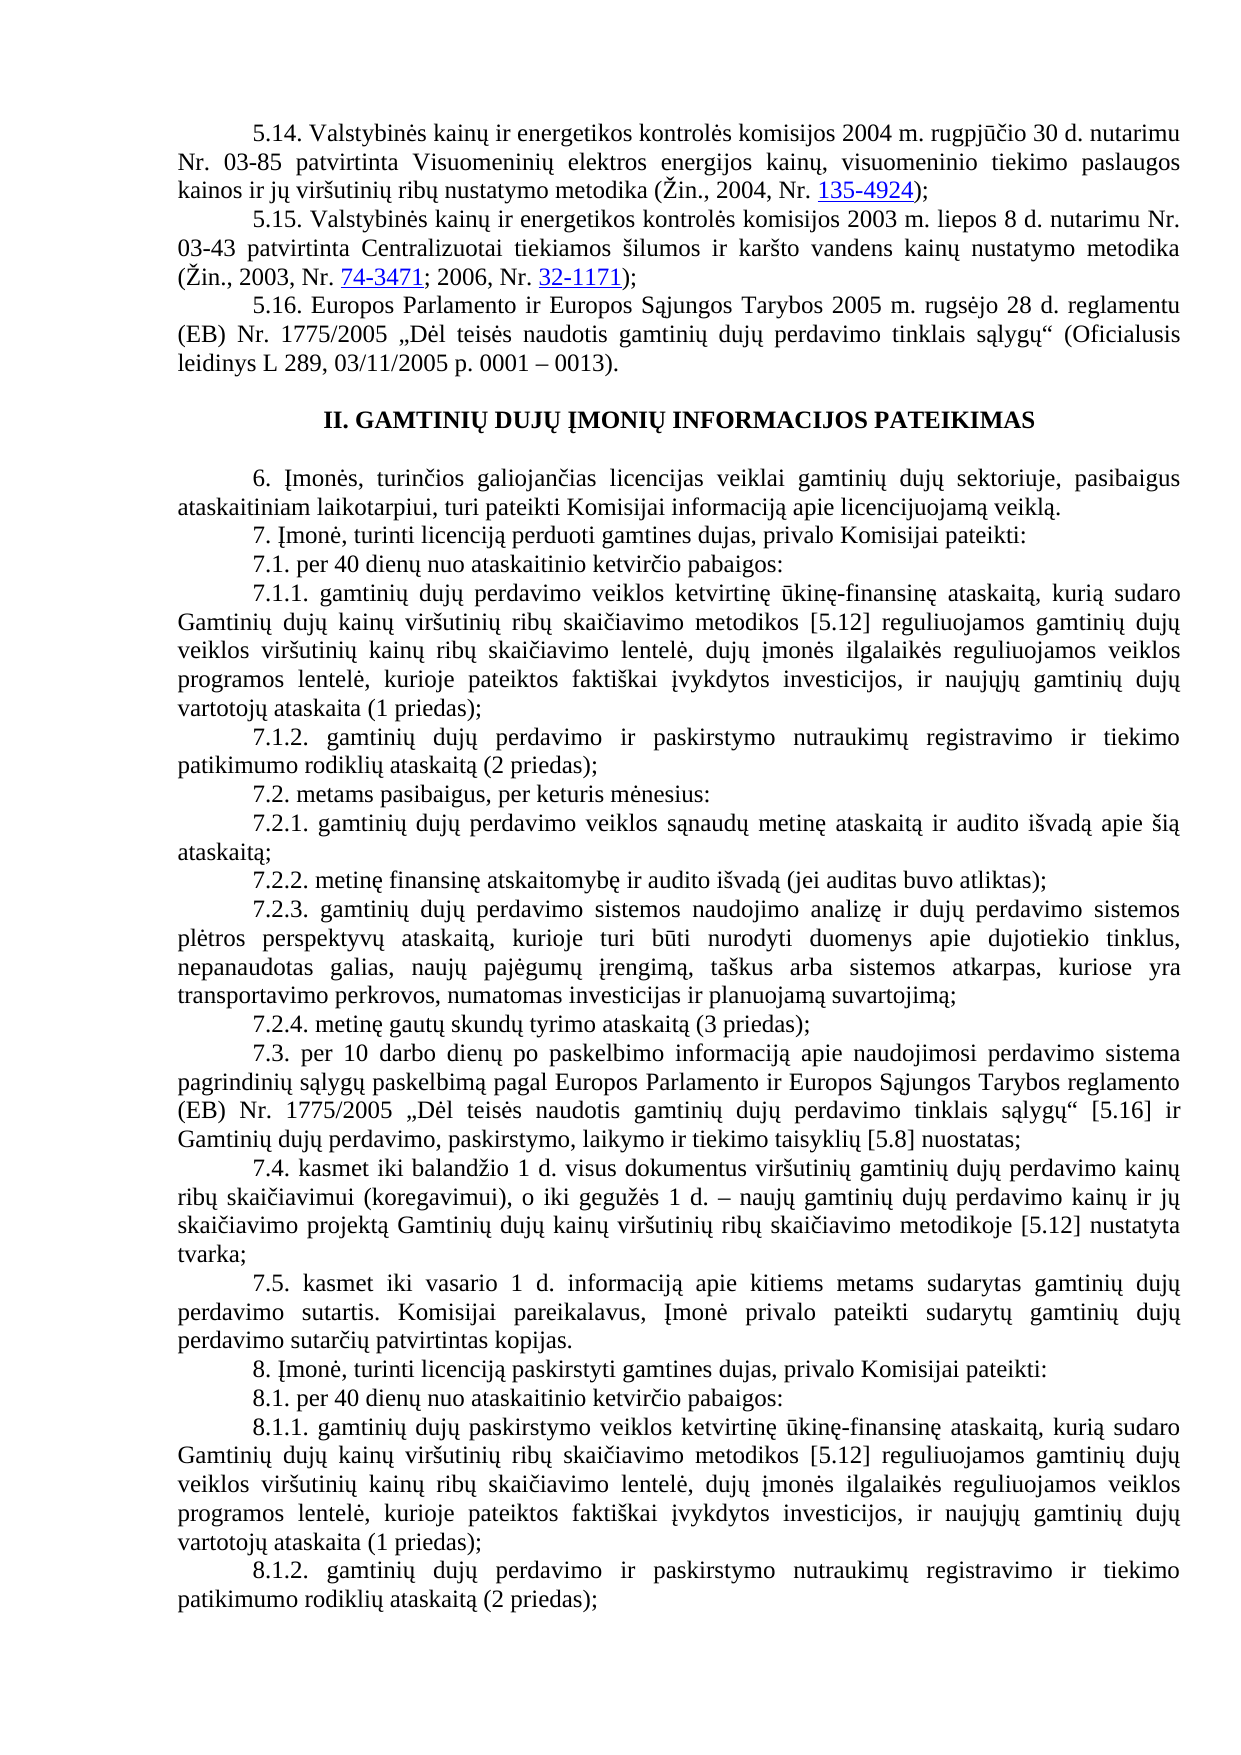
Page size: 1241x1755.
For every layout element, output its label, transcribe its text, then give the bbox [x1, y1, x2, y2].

text 7.3. per 10 darbo dienų po paskelbimo informaciją apie naudojimosi perdavimo sistema pagrindinių sąlygų paskelbimą pagal Europos Parlamento ir Europos Sąjungos Tarybos reglamento (EB) Nr. 1775/2005 „Dėl teisės naudotis gamtinių dujų perdavimo tinklais sąlygų“ [5.16] ir Gamtinių dujų perdavimo, paskirstymo, laikymo ir tiekimo taisyklių [5.8] nuostatas; [177, 1038, 1181, 1153]
text 7.4. kasmet iki balandžio 1 d. visus dokumentus viršutinių gamtinių dujų perdavimo kainų ribų skaičiavimui (koregavimui), o iki gegužės 1 d. – naujų gamtinių dujų perdavimo kainų ir jų skaičiavimo projektą Gamtinių dujų kainų viršutinių ribų skaičiavimo metodikoje [5.12] nustatyta tvarka; [177, 1153, 1181, 1268]
text 7.1.2. gamtinių dujų perdavimo ir paskirstymo nutraukimų registravimo ir tiekimo patikimumo rodiklių ataskaitą (2 priedas); [177, 722, 1181, 779]
text 7.2.3. gamtinių dujų perdavimo sistemos naudojimo analizę ir dujų perdavimo sistemos plėtros perspektyvų ataskaitą, kurioje turi būti nurodyti duomenys apie dujotiekio tinklus, nepanaudotas galias, naujų pajėgumų įrengimą, taškus arba sistemos atkarpas, kuriose yra transportavimo perkrovos, numatomas investicijas ir planuojamą suvartojimą; [177, 894, 1181, 1009]
text 6. Įmonės, turinčios galiojančias licencijas veiklai gamtinių dujų sektoriuje, pasibaigus ataskaitiniam laikotarpiui, turi pateikti Komisijai informaciją apie licencijuojamą veiklą. [177, 463, 1181, 521]
text 8.1.2. gamtinių dujų perdavimo ir paskirstymo nutraukimų registravimo ir tiekimo patikimumo rodiklių ataskaitą (2 priedas); [177, 1556, 1181, 1613]
text 7.1. per 40 dienų nuo ataskaitinio ketvirčio pabaigos: [177, 549, 1181, 578]
text 8.1.1. gamtinių dujų paskirstymo veiklos ketvirtinę ūkinę-finansinę ataskaitą, kurią sudaro Gamtinių dujų kainų viršutinių ribų skaičiavimo metodikos [5.12] reguliuojamos gamtinių dujų veiklos viršutinių kainų ribų skaičiavimo lentelė, dujų įmonės ilgalaikės reguliuojamos veiklos programos lentelė, kurioje pateiktos faktiškai įvykdytos investicijos, ir naujųjų gamtinių dujų vartotojų ataskaita (1 priedas); [177, 1412, 1181, 1556]
text 7.2.1. gamtinių dujų perdavimo veiklos sąnaudų metinę ataskaitą ir audito išvadą apie šią ataskaitą; [177, 808, 1181, 866]
text 7. Įmonė, turinti licenciją perduoti gamtines dujas, privalo Komisijai pateikti: [177, 521, 1181, 549]
text 5.14. Valstybinės kainų ir energetikos kontrolės komisijos 2004 m. rugpjūčio 30 d. nutarimu Nr. 03-85 patvirtinta Visuomeninių elektros energijos kainų, visuomeninio tiekimo paslaugos kainos ir jų viršutinių ribų nustatymo metodika (Žin., 2004, Nr. 135-4924); [177, 118, 1181, 204]
text II. GAMTINIŲ DUJŲ ĮMONIŲ INFORMACIJOS PATEIKIMAS [177, 406, 1181, 434]
text 7.5. kasmet iki vasario 1 d. informaciją apie kitiems metams sudarytas gamtinių dujų perdavimo sutartis. Komisijai pareikalavus, Įmonė privalo pateikti sudarytų gamtinių dujų perdavimo sutarčių patvirtintas kopijas. [177, 1268, 1181, 1354]
text 7.2.2. metinę finansinę atskaitomybę ir audito išvadą (jei auditas buvo atliktas); [177, 866, 1181, 894]
text 7.2. metams pasibaigus, per keturis mėnesius: [177, 779, 1181, 808]
text 8.1. per 40 dienų nuo ataskaitinio ketvirčio pabaigos: [177, 1383, 1181, 1412]
text 8. Įmonė, turinti licenciją paskirstyti gamtines dujas, privalo Komisijai pateikti: [177, 1354, 1181, 1383]
text 5.16. Europos Parlamento ir Europos Sąjungos Tarybos 2005 m. rugsėjo 28 d. reglamentu (EB) Nr. 1775/2005 „Dėl teisės naudotis gamtinių dujų perdavimo tinklais sąlygų“ (Oficialusis leidinys L 289, 03/11/2005 p. 0001 – 0013). [177, 291, 1181, 377]
text 5.15. Valstybinės kainų ir energetikos kontrolės komisijos 2003 m. liepos 8 d. nutarimu Nr. 03-43 patvirtinta Centralizuotai tiekiamos šilumos ir karšto vandens kainų nustatymo metodika (Žin., 2003, Nr. 74-3471; 2006, Nr. 32-1171); [177, 204, 1181, 291]
text 7.2.4. metinę gautų skundų tyrimo ataskaitą (3 priedas); [177, 1009, 1181, 1038]
text 7.1.1. gamtinių dujų perdavimo veiklos ketvirtinę ūkinę-finansinę ataskaitą, kurią sudaro Gamtinių dujų kainų viršutinių ribų skaičiavimo metodikos [5.12] reguliuojamos gamtinių dujų veiklos viršutinių kainų ribų skaičiavimo lentelė, dujų įmonės ilgalaikės reguliuojamos veiklos programos lentelė, kurioje pateiktos faktiškai įvykdytos investicijos, ir naujųjų gamtinių dujų vartotojų ataskaita (1 priedas); [177, 578, 1181, 722]
